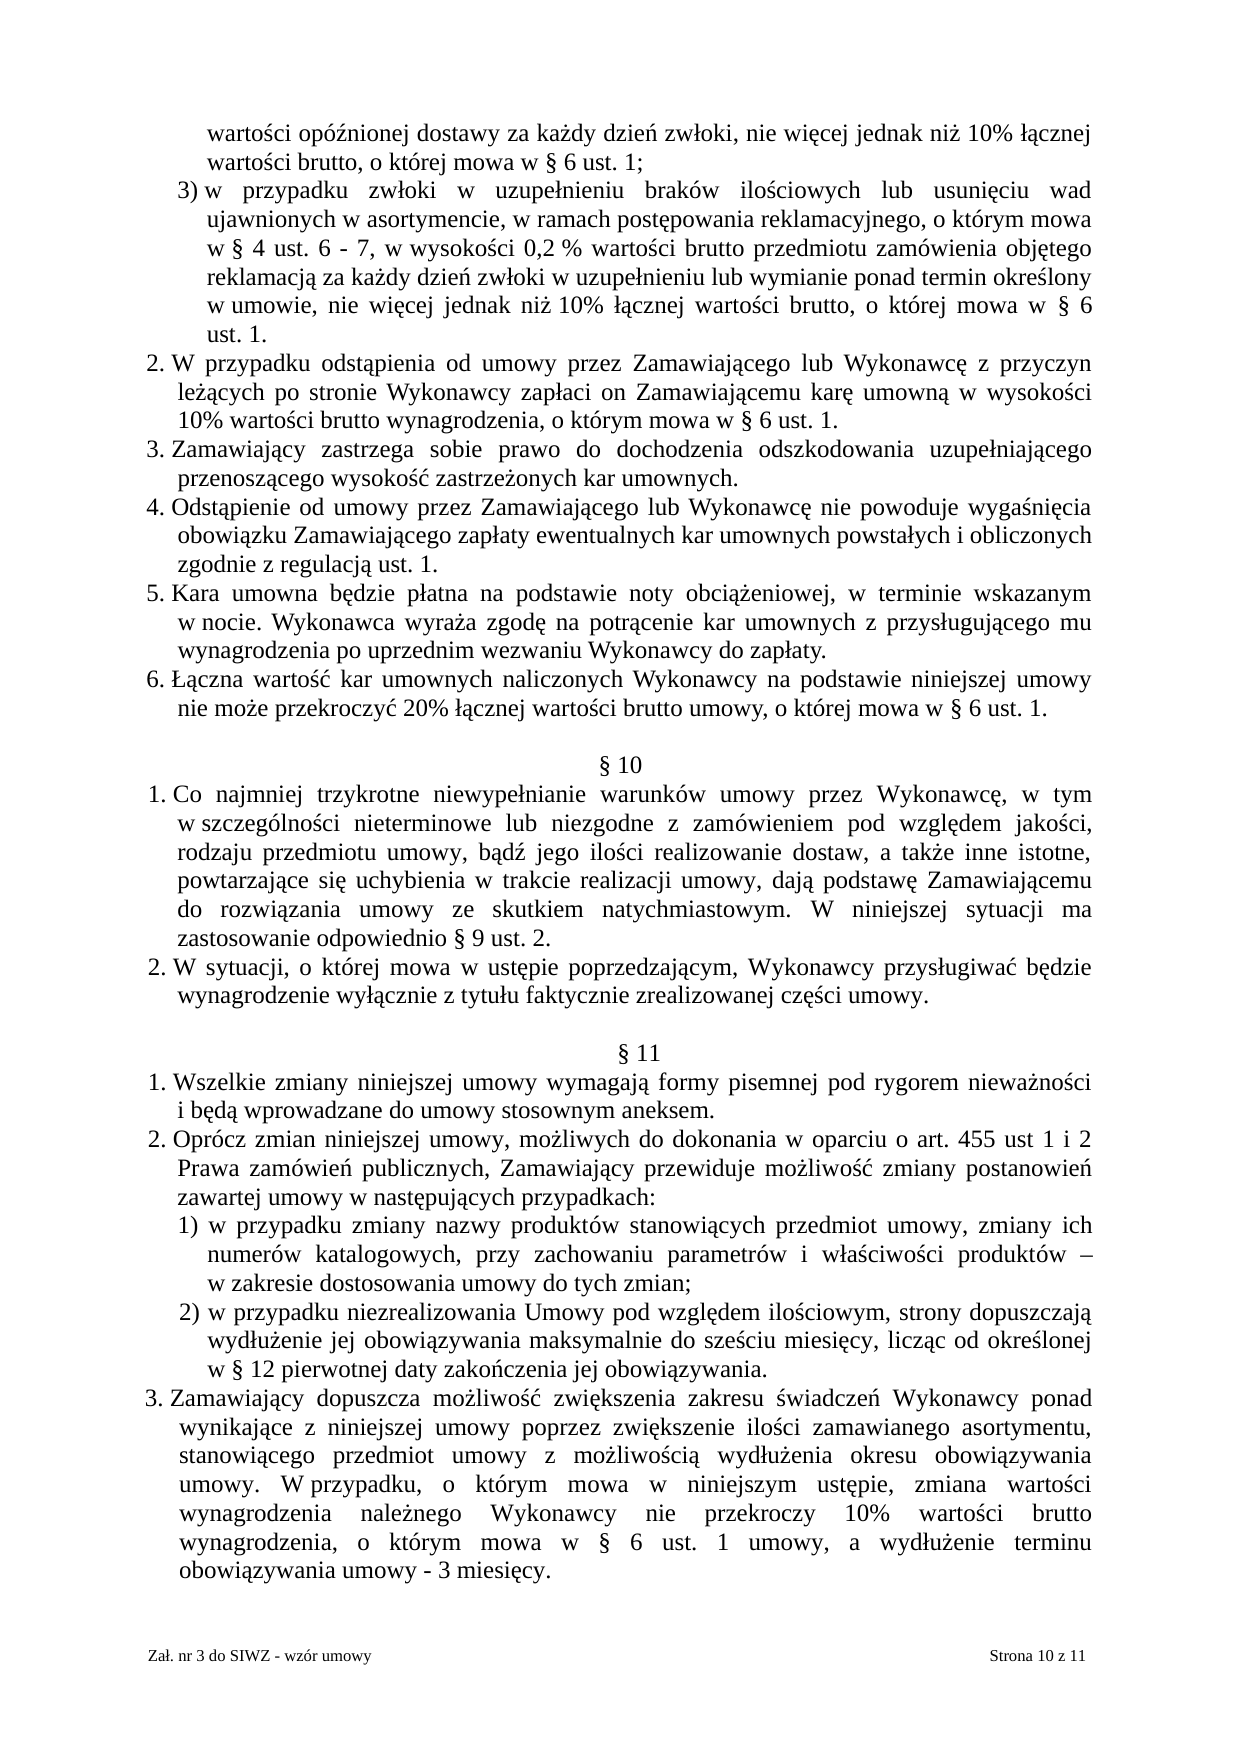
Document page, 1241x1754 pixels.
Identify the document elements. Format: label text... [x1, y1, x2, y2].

list W przypadku odstąpienia od umowy przez Zamawiającego lub Wykonawcę z przyczyn leżących po stronie Wykonawcy zapłaci on Zamawiającemu karę umowną w wysokości 10% wartości brutto wynagrodzenia, o którym mowa w § 6 ust. 1. [146, 348, 1093, 434]
list Co najmniej trzykrotne niewypełnianie warunków umowy przez Wykonawcę, w tym w szczególności nieterminowe lub niezgodne z zamówieniem pod względem jakości, rodzaju przedmiotu umowy, bądź jego ilości realizowanie dostaw, a także inne istotne, powtarzające się uchybienia w trakcie realizacji umowy, dają podstawę Zamawiającemu do rozwiązania umowy ze skutkiem natychmiastowym. W niniejszej sytuacji ma zastosowanie odpowiednio § 9 ust. 2. [148, 779, 1093, 952]
list Wszelkie zmiany niniejszej umowy wymagają formy pisemnej pod rygorem nieważności i będą wprowadzane do umowy stosownym aneksem. [148, 1067, 1093, 1124]
text § 11 [185, 1038, 1093, 1067]
list w przypadku zwłoki w uzupełnieniu braków ilościowych lub usunięciu wad ujawnionych w asortymencie, w ramach postępowania reklamacyjnego, o którym mowa w § 4 ust. 6 - 7, w wysokości 0,2 % wartości brutto przedmiotu zamówienia objętego reklamacją za każdy dzień zwłoki w uzupełnieniu lub wymianie ponad termin określony w umowie, nie więcej jednak niż 10% łącznej wartości brutto, o której mowa w § 6 ust. 1. [177, 176, 1093, 348]
list Łączna wartość kar umownych naliczonych Wykonawcy na podstawie niniejszej umowy nie może przekroczyć 20% łącznej wartości brutto umowy, o której mowa w § 6 ust. 1. [146, 664, 1093, 722]
list Oprócz zmian niniejszej umowy, możliwych do dokonania w oparciu o art. 455 ust 1 i 2 Prawa zamówień publicznych, Zamawiający przewiduje możliwość zmiany postanowień zawartej umowy w następujących przypadkach: [148, 1124, 1093, 1211]
list Odstąpienie od umowy przez Zamawiającego lub Wykonawcę nie powoduje wygaśnięcia obowiązku Zamawiającego zapłaty ewentualnych kar umownych powstałych i obliczonych zgodnie z regulacją ust. 1. [146, 492, 1093, 578]
text 1) w przypadku zmiany nazwy produktów stanowiących przedmiot umowy, zmiany ich numerów katalogowych, przy zachowaniu parametrów i właściwości produktów – w zakresie dostosowania umowy do tych zmian; [177, 1211, 1093, 1297]
list Zamawiający zastrzega sobie prawo do dochodzenia odszkodowania uzupełniającego przenoszącego wysokość zastrzeżonych kar umownych. [146, 434, 1093, 492]
list Kara umowna będzie płatna na podstawie noty obciążeniowej, w terminie wskazanym w nocie. Wykonawca wyraża zgodę na potrącenie kar umownych z przysługującego mu wynagrodzenia po uprzednim wezwaniu Wykonawcy do zapłaty. [146, 578, 1093, 664]
list Zamawiający dopuszcza możliwość zwiększenia zakresu świadczeń Wykonawcy ponad wynikające z niniejszej umowy poprzez zwiększenie ilości zamawianego asortymentu, stanowiącego przedmiot umowy z możliwością wydłużenia okresu obowiązywania umowy. W przypadku, o którym mowa w niniejszym ustępie, zmiana wartości wynagrodzenia należnego Wykonawcy nie przekroczy 10% wartości brutto wynagrodzenia, o którym mowa w § 6 ust. 1 umowy, a wydłużenie terminu obowiązywania umowy - 3 miesięcy. [144, 1383, 1093, 1584]
list W sytuacji, o której mowa w ustępie poprzedzającym, Wykonawcy przysługiwać będzie wynagrodzenie wyłącznie z tytułu faktycznie zrealizowanej części umowy. [148, 952, 1093, 1009]
list wartości opóźnionej dostawy za każdy dzień zwłoki, nie więcej jednak niż 10% łącznej wartości brutto, o której mowa w § 6 ust. 1; [177, 118, 1093, 176]
text § 10 [148, 751, 1093, 779]
text 2) w przypadku niezrealizowania Umowy pod względem ilościowym, strony dopuszczają wydłużenie jej obowiązywania maksymalnie do sześciu miesięcy, licząc od określonej w § 12 pierwotnej daty zakończenia jej obowiązywania. [179, 1297, 1093, 1383]
